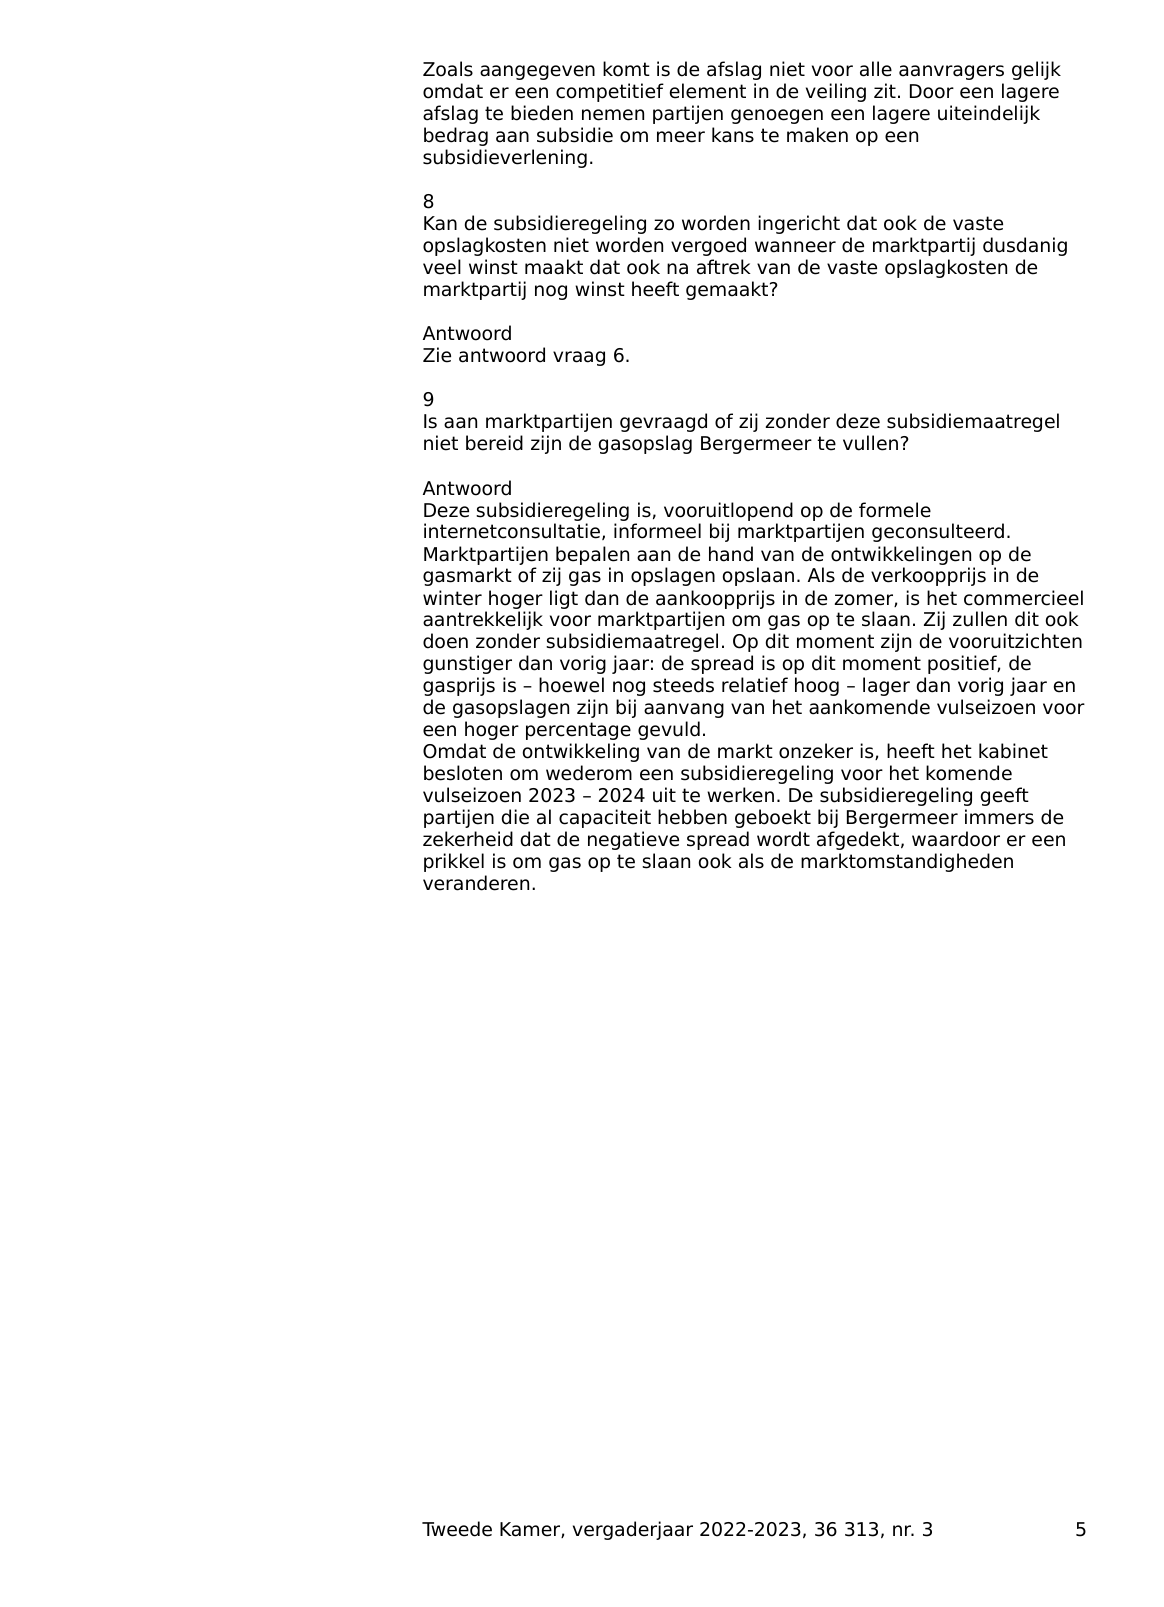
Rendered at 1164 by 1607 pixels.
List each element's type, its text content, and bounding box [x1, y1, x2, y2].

text 8 [422, 191, 1087, 213]
text Zie antwoord vraag 6. [422, 345, 1087, 367]
text Omdat de ontwikkeling van de markt onzeker is, heeft het kabinet besloten om wederom een subsidieregeling voor het komende vulseizoen 2023 – 2024 uit te werken. De subsidieregeling geeft partijen die al capaciteit hebben geboekt bij Bergermeer immers de zekerheid dat de negatieve spread wordt afgedekt, waardoor er een prikkel is om gas op te slaan ook als de marktomstandigheden veranderen. [422, 741, 1087, 895]
text Kan de subsidieregeling zo worden ingericht dat ook de vaste opslagkosten niet worden vergoed wanneer de marktpartij dusdanig veel winst maakt dat ook na aftrek van de vaste opslagkosten de marktpartij nog winst heeft gemaakt? [422, 213, 1087, 301]
text Antwoord [422, 477, 1087, 499]
text 9 [422, 389, 1087, 411]
text Antwoord [422, 323, 1087, 345]
text Is aan marktpartijen gevraagd of zij zonder deze subsidiemaatregel niet bereid zijn de gasopslag Bergermeer te vullen? [422, 411, 1087, 455]
text Deze subsidieregeling is, vooruitlopend op de formele internetconsultatie, informeel bij marktpartijen geconsulteerd. Marktpartijen bepalen aan de hand van de ontwikkelingen op de gasmarkt of zij gas in opslagen opslaan. Als de verkoopprijs in de winter hoger ligt dan de aankoopprijs in de zomer, is het commercieel aantrekkelijk voor marktpartijen om gas op te slaan. Zij zullen dit ook doen zonder subsidiemaatregel. Op dit moment zijn de vooruitzichten gunstiger dan vorig jaar: de spread is op dit moment positief, de gasprijs is – hoewel nog steeds relatief hoog – lager dan vorig jaar en de gasopslagen zijn bij aanvang van het aankomende vulseizoen voor een hoger percentage gevuld. [422, 499, 1087, 741]
text Zoals aangegeven komt is de afslag niet voor alle aanvragers gelijk omdat er een competitief element in de veiling zit. Door een lagere afslag te bieden nemen partijen genoegen een lagere uiteindelijk bedrag aan subsidie om meer kans te maken op een subsidieverlening. [422, 59, 1087, 169]
